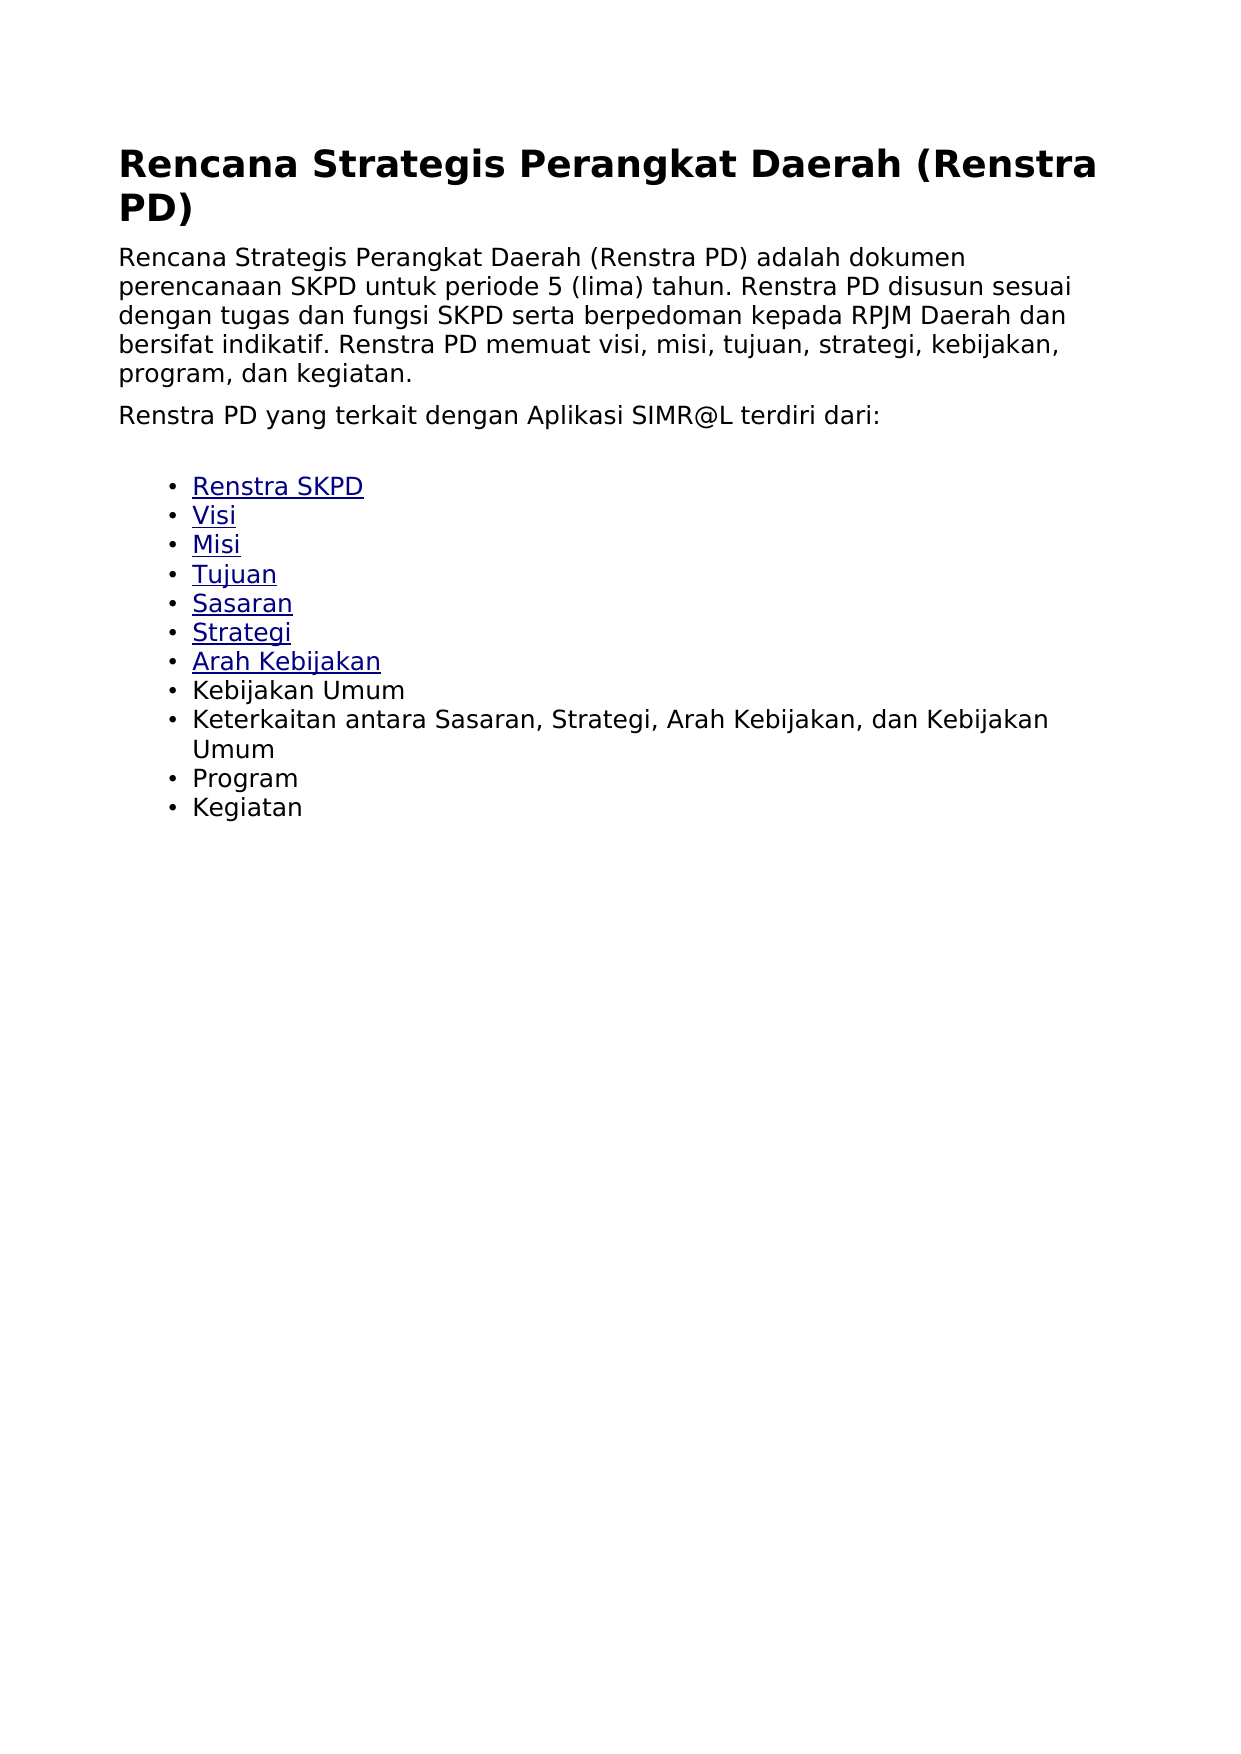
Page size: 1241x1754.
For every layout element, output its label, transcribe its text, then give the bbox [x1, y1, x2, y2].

list Arah Kebijakan [177, 647, 1122, 677]
list Strategi [177, 618, 1122, 647]
list Kebijakan Umum [177, 677, 1122, 706]
list Kegiatan​​​​​​ [177, 793, 1122, 822]
list Sasaran [177, 589, 1122, 618]
subtitle Rencana Strategis Perangkat Daerah (Renstra PD) [118, 143, 1122, 230]
list Misi [177, 531, 1122, 560]
list Program [177, 764, 1122, 793]
list Visi [177, 502, 1122, 531]
list Tujuan [177, 560, 1122, 589]
list Renstra SKPD [177, 472, 1122, 502]
text Renstra PD yang terkait dengan Aplikasi SIMR@L terdiri dari: [118, 401, 1122, 430]
text Rencana Strategis Perangkat Daerah (Renstra PD) adalah dokumen perencanaan SKPD untuk periode 5 (lima) tahun. Renstra PD disusun sesuai dengan tugas dan fungsi SKPD serta berpedoman kepada RPJM Daerah dan bersifat indikatif. Renstra PD memuat visi, misi, tujuan, strategi, kebijakan, program, dan kegiatan. [118, 243, 1122, 389]
list Keterkaitan antara Sasaran, Strategi, Arah Kebijakan, dan Kebijakan Umum [177, 706, 1122, 764]
